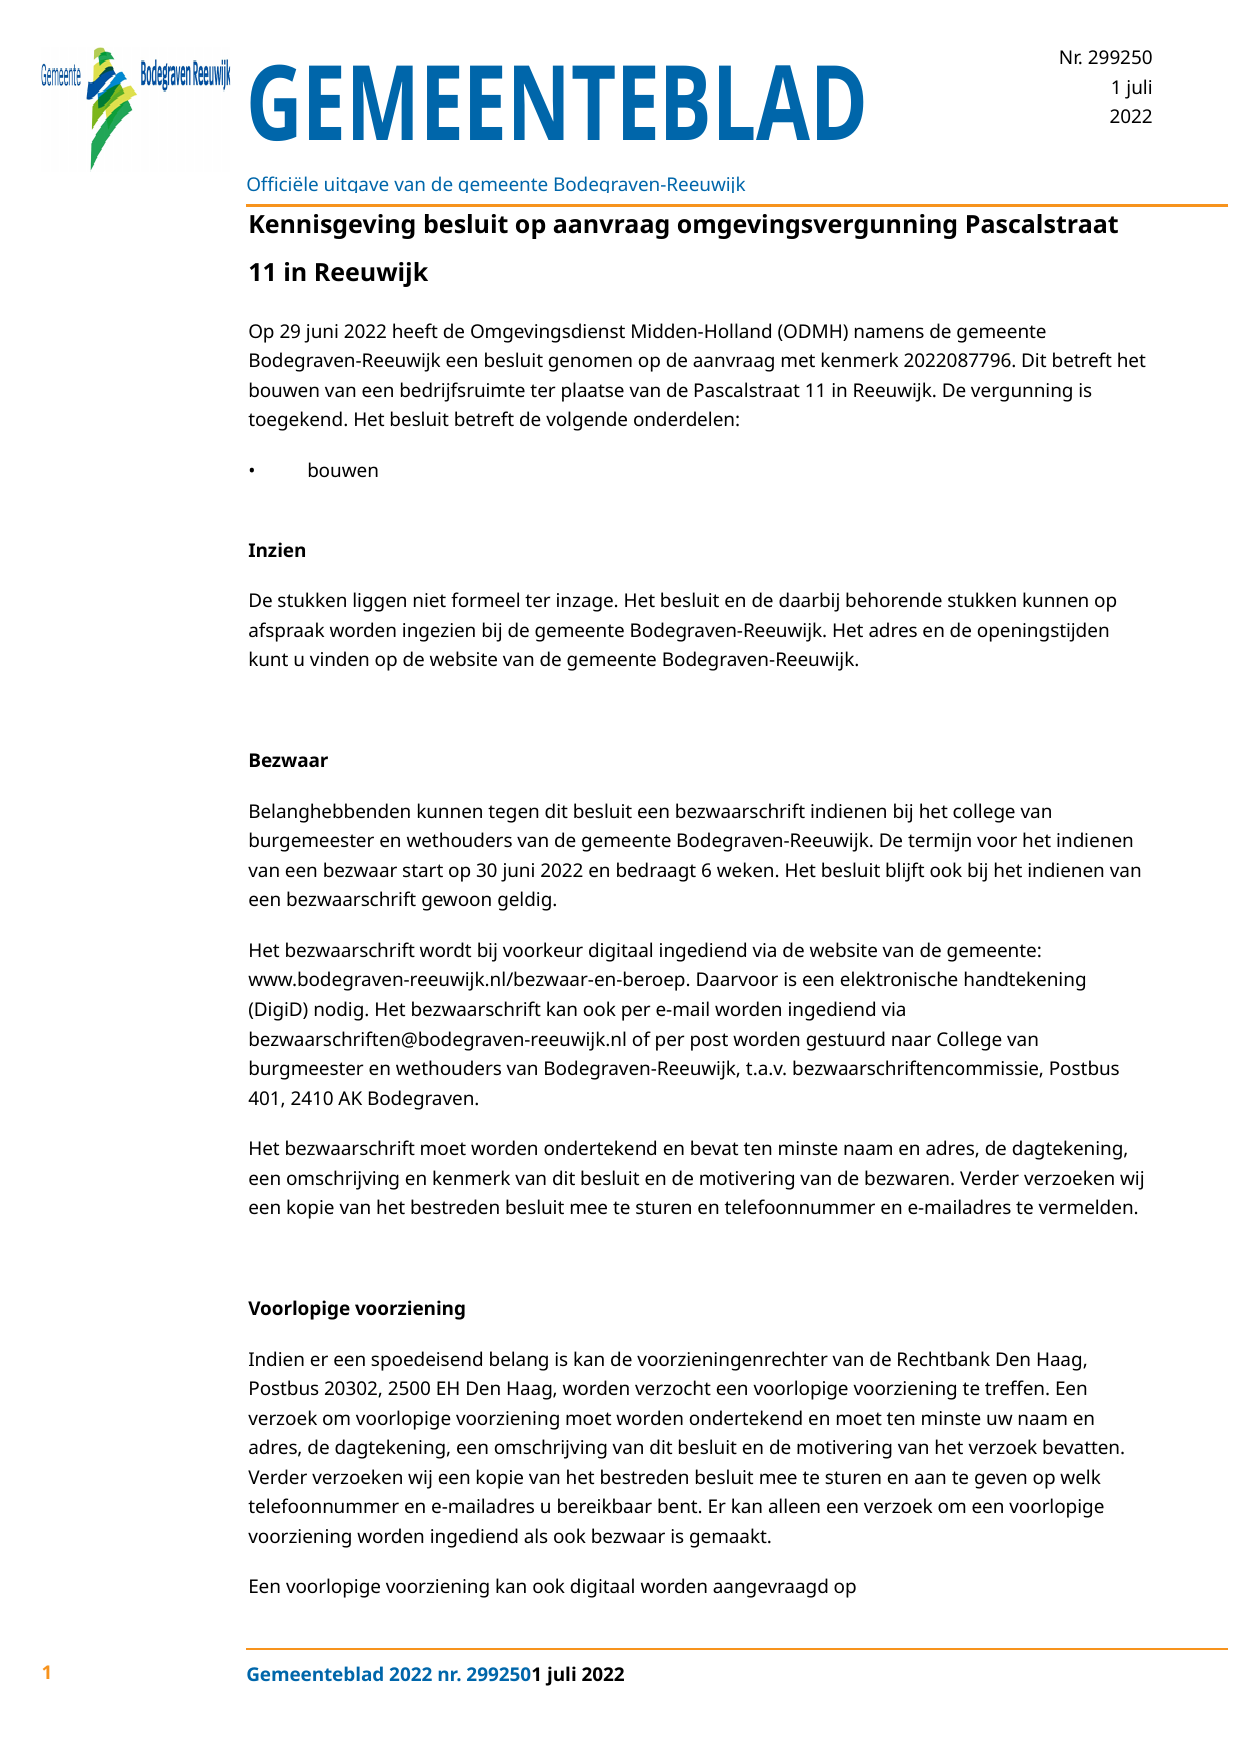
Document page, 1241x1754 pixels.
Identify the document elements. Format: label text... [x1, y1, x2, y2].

picture [41, 47, 231, 172]
text De stukken liggen niet formeel ter inzage. Het besluit en de daarbij behorende stukken kunnen op afspraak worden ingezien bij de gemeente Bodegraven-Reeuwijk. Het adres en de openingstijden kunt u vinden op de website van de gemeente Bodegraven-Reeuwijk. [248, 587, 1152, 672]
text Belanghebbenden kunnen tegen dit besluit een bezwaarschrift indienen bij het college van burgemeester en wethouders van de gemeente Bodegraven-Reeuwijk. De termijn voor het indienen van een bezwaar start op 30 juni 2022 en bedraagt 6 weken. Het besluit blijft ook bij het indienen van een bezwaarschrift gewoon geldig. [248, 798, 1152, 912]
text Op 29 juni 2022 heeft de Omgevingsdienst Midden-Holland (ODMH) namens de gemeente Bodegraven-Reeuwijk een besluit genomen op de aanvraag met kenmerk 2022087796. Dit betreft het bouwen van een bedrijfsruimte ter plaatse van de Pascalstraat 11 in Reeuwijk. De vergunning is toegekend. Het besluit betreft de volgende onderdelen: [248, 318, 1152, 432]
text Een voorlopige voorziening kan ook digitaal worden aangevraagd op [248, 1574, 1152, 1599]
text Indien er een spoedeisend belang is kan de voorzieningenrechter van de Rechtbank Den Haag, Postbus 20302, 2500 EH Den Haag, worden verzocht een voorlopige voorziening te treffen. Een verzoek om voorlopige voorziening moet worden ondertekend en moet ten minste uw naam en adres, de dagtekening, een omschrijving van dit besluit en de motivering van het verzoek bevatten. Verder verzoeken wij een kopie van het bestreden besluit mee te sturen en aan te geven op welk telefoonnummer en e-mailadres u bereikbaar bent. Er kan alleen een verzoek om een voorlopige voorziening worden ingediend als ook bezwaar is gemaakt. [248, 1346, 1152, 1549]
text Bezwaar [248, 747, 1152, 773]
list bouwen [248, 457, 1152, 483]
text Het bezwaarschrift moet worden ondertekend en bevat ten minste naam en adres, de dagtekening, een omschrijving en kenmerk van dit besluit en de motivering van de bezwaren. Verder verzoeken wij een kopie van het bestreden besluit mee te sturen en telefoonnummer en e-mailadres te vermelden. [248, 1135, 1152, 1220]
text Kennisgeving besluit op aanvraag omgevingsvergunning Pascalstraat 11 in Reeuwijk [248, 207, 1152, 288]
text Voorlopige voorziening [248, 1295, 1152, 1321]
text Inzien [248, 537, 1152, 563]
text Het bezwaarschrift wordt bij voorkeur digitaal ingediend via de website van de gemeente: www.bodegraven-reeuwijk.nl/bezwaar-en-beroep. Daarvoor is een elektronische handtekening (DigiD) nodig. Het bezwaarschrift kan ook per e-mail worden ingediend via bezwaarschriften@bodegraven-reeuwijk.nl of per post worden gestuurd naar College van burgmeester en wethouders van Bodegraven-Reeuwijk, t.a.v. bezwaarschriftencommissie, Postbus 401, 2410 AK Bodegraven. [248, 937, 1152, 1111]
